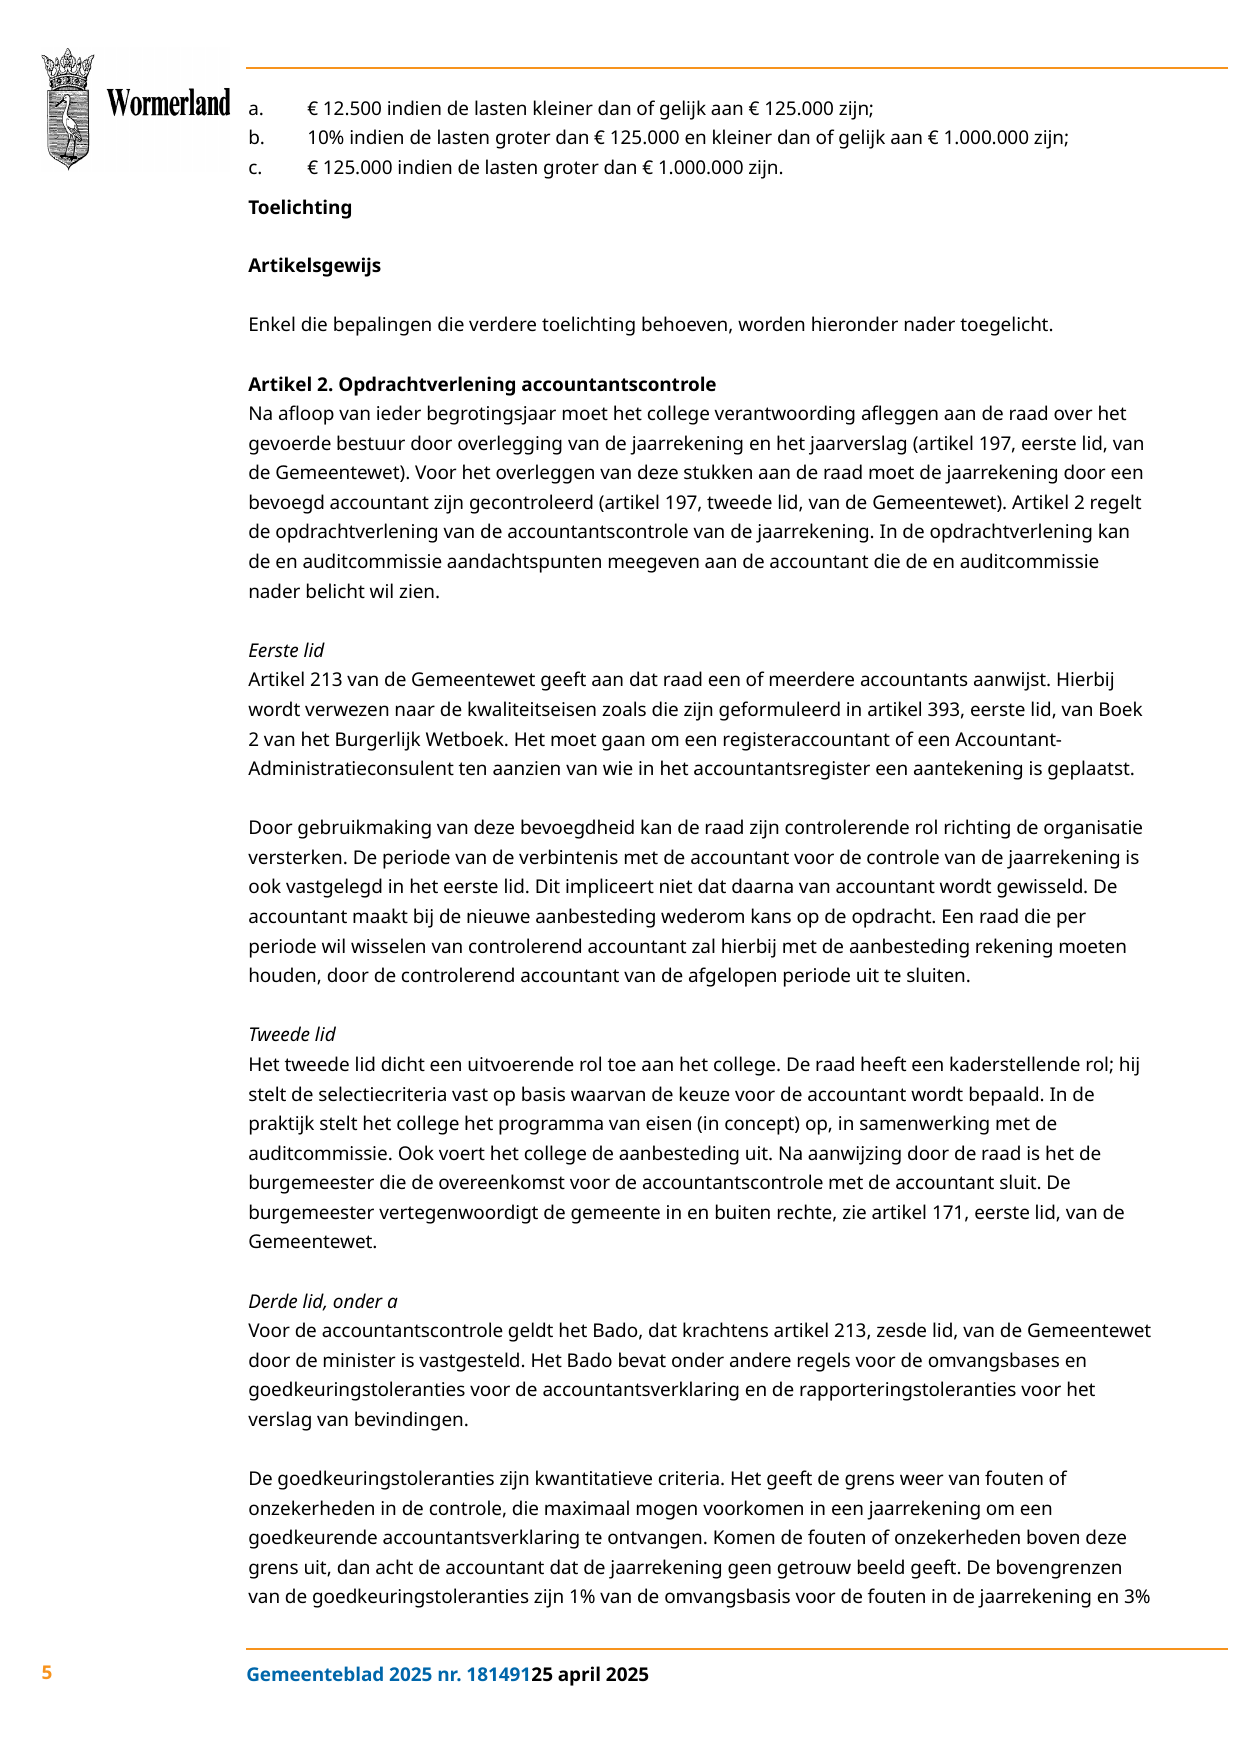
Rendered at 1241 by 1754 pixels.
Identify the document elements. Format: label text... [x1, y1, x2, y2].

text Het tweede lid dicht een uitvoerende rol toe aan het college. De raad heeft een kaderstellende rol; hij stelt de selectiecriteria vast op basis waarvan de keuze voor de accountant wordt bepaald. In de praktijk stelt het college het programma van eisen (in concept) op, in samenwerking met de auditcommissie. Ook voert het college de aanbesteding uit. Na aanwijzing door de raad is het de burgemeester die de overeenkomst voor de accountantscontrole met de accountant sluit. De burgemeester vertegenwoordigt de gemeente in en buiten rechte, zie artikel 171, eerste lid, van de Gemeentewet. [248, 1051, 1152, 1254]
text Door gebruikmaking van deze bevoegdheid kan de raad zijn controlerende rol richting de organisatie versterken. De periode van de verbintenis met de accountant voor de controle van de jaarrekening is ook vastgelegd in het eerste lid. Dit impliceert niet dat daarna van accountant wordt gewisseld. De accountant maakt bij de nieuwe aanbesteding wederom kans op de opdracht. Een raad die per periode wil wisselen van controlerend accountant zal hierbij met de aanbesteding rekening moeten houden, door de controlerend accountant van de afgelopen periode uit te sluiten. [248, 814, 1152, 988]
list € 125.000 indien de lasten groter dan € 1.000.000 zijn. [248, 154, 1152, 180]
text Eerste lid [248, 637, 1152, 663]
picture [41, 47, 231, 172]
text Enkel die bepalingen die verdere toelichting behoeven, worden hieronder nader toegelicht. [248, 312, 1152, 337]
text De goedkeuringstoleranties zijn kwantitatieve criteria. Het geeft de grens weer van fouten of onzekerheden in de controle, die maximaal mogen voorkomen in een jaarrekening om een goedkeurende accountantsverklaring te ontvangen. Komen de fouten of onzekerheden boven deze grens uit, dan acht de accountant dat de jaarrekening geen getrouw beeld geeft. De bovengrenzen van de goedkeuringstoleranties zijn 1% van de omvangsbasis voor de fouten in de jaarrekening en 3% [248, 1465, 1152, 1609]
text Toelichting [248, 183, 1152, 223]
list € 12.500 indien de lasten kleiner dan of gelijk aan € 125.000 zijn; [248, 95, 1152, 121]
text Na afloop van ieder begrotingsjaar moet het college verantwoording afleggen aan de raad over het gevoerde bestuur door overlegging van de jaarrekening en het jaarverslag (artikel 197, eerste lid, van de Gemeentewet). Voor het overleggen van deze stukken aan de raad moet de jaarrekening door een bevoegd accountant zijn gecontroleerd (artikel 197, tweede lid, van de Gemeentewet). Artikel 2 regelt de opdrachtverlening van de accountantscontrole van de jaarrekening. In de opdrachtverlening kan de en auditcommissie aandachtspunten meegeven aan de accountant die de en auditcommissie nader belicht wil zien. [248, 400, 1152, 603]
text Tweede lid [248, 1022, 1152, 1047]
text Derde lid, onder a [248, 1288, 1152, 1313]
text Artikel 2. Opdrachtverlening accountantscontrole [248, 371, 1152, 396]
text Artikel 213 van de Gemeentewet geeft aan dat raad een of meerdere accountants aanwijst. Hierbij wordt verwezen naar de kwaliteitseisen zoals die zijn geformuleerd in artikel 393, eerste lid, van Boek 2 van het Burgerlijk Wetboek. Het moet gaan om een registeraccountant of een Accountant-Administratieconsulent ten aanzien van wie in het accountantsregister een aantekening is geplaatst. [248, 667, 1152, 781]
text Voor de accountantscontrole geldt het Bado, dat krachtens artikel 213, zesde lid, van de Gemeentewet door de minister is vastgesteld. Het Bado bevat onder andere regels voor de omvangsbases en goedkeuringstoleranties voor de accountantsverklaring en de rapporteringstoleranties voor het verslag van bevindingen. [248, 1317, 1152, 1432]
list 10% indien de lasten groter dan € 125.000 en kleiner dan of gelijk aan € 1.000.000 zijn; [248, 124, 1152, 150]
text Artikelsgewijs [248, 252, 1152, 278]
